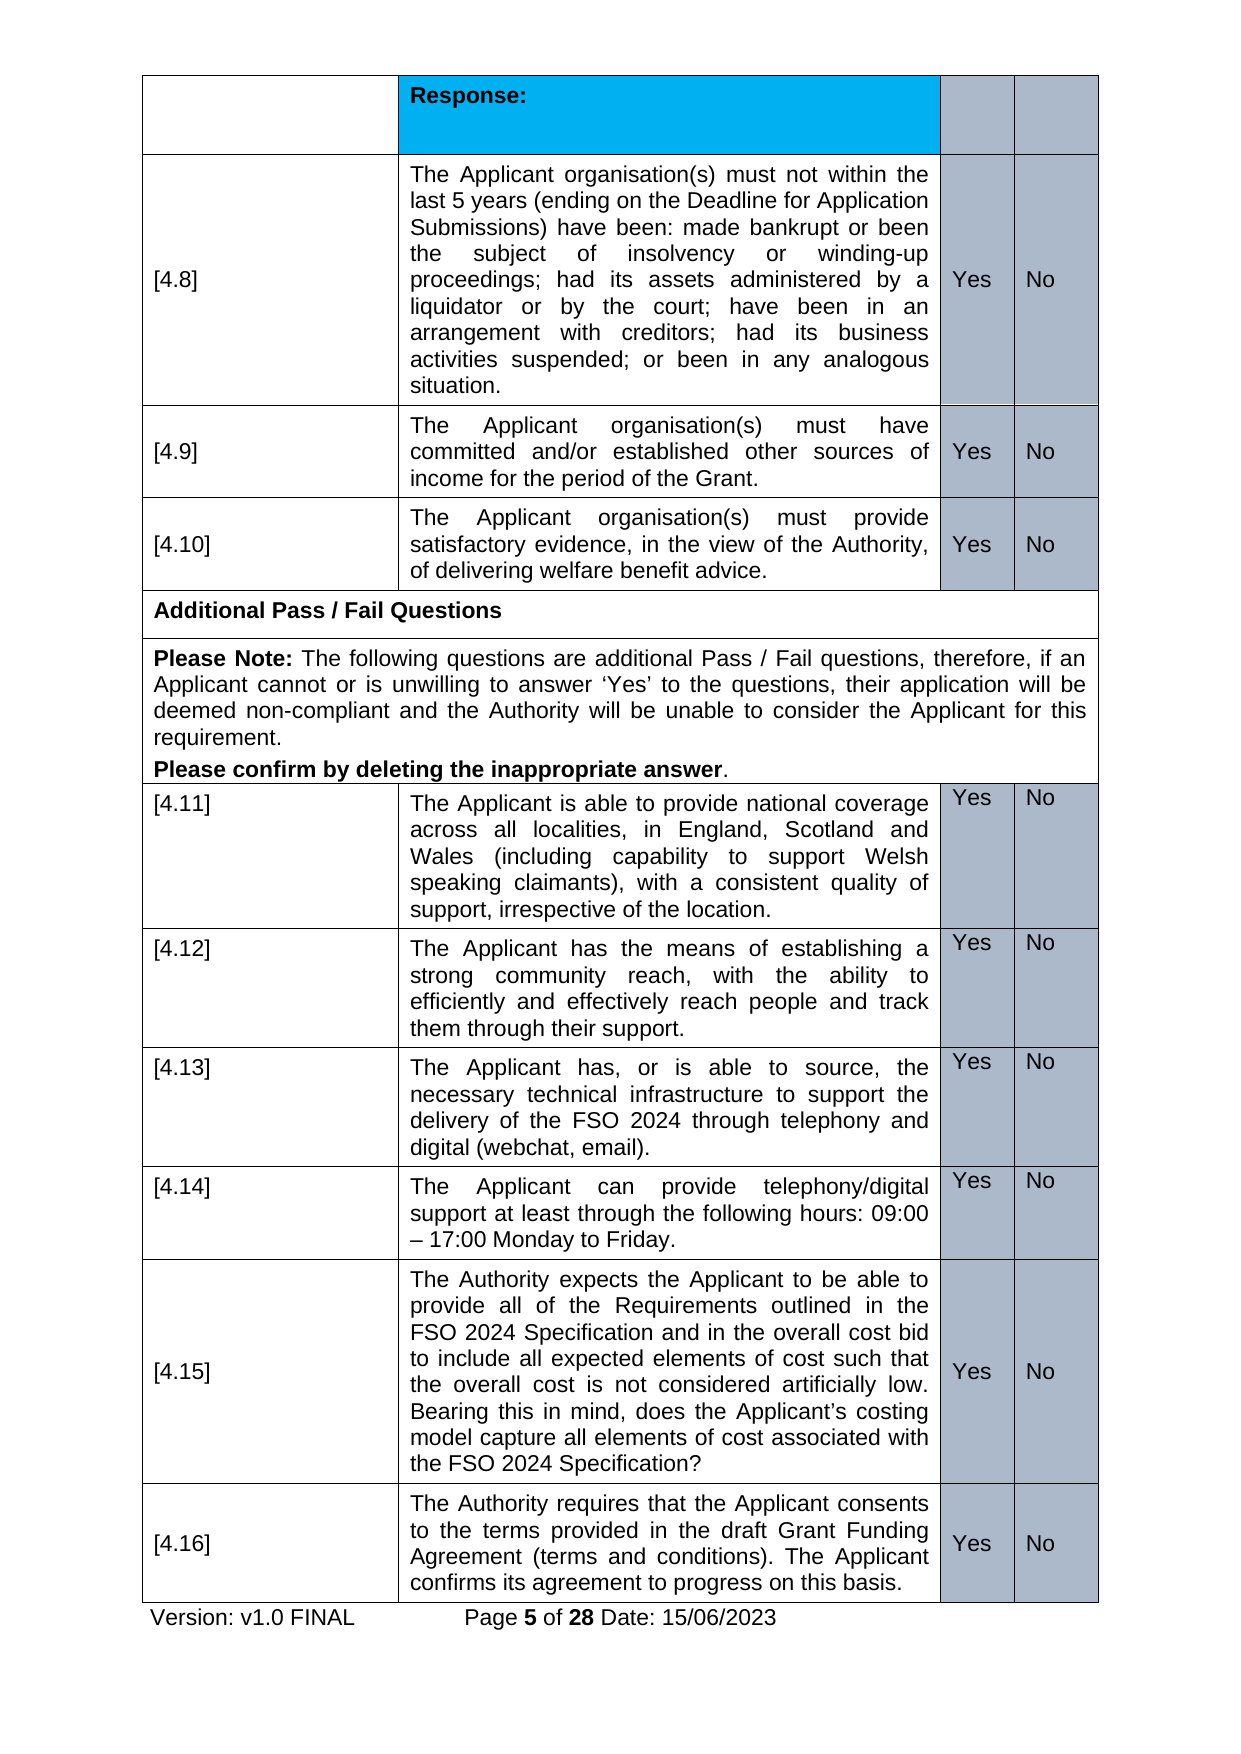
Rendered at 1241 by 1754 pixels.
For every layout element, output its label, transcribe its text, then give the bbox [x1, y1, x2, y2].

table_cell [4.14] [143, 1167, 398, 1259]
table_cell Yes [941, 1260, 1014, 1483]
table_cell No [1015, 155, 1098, 404]
table_cell No [1015, 1260, 1098, 1483]
table_cell The Applicant organisation(s) must have committed and/or established other sources of income for the period of the Grant. [399, 406, 940, 497]
table_cell No [1015, 784, 1098, 928]
table_cell No [1015, 1167, 1098, 1259]
table_cell [143, 76, 398, 154]
table_cell [4.8] [143, 155, 398, 404]
table_cell The Applicant organisation(s) must provide satisfactory evidence, in the view of the Authority, of delivering welfare benefit advice. [399, 498, 940, 590]
table_cell The Applicant is able to provide national coverage across all localities, in England, Scotland and Wales (including capability to support Welsh speaking claimants), with a consistent quality of support, irrespective of the location. [399, 784, 940, 928]
table_cell [4.12] [143, 929, 398, 1047]
table_cell Response: [399, 76, 940, 154]
table_cell Yes [941, 1048, 1014, 1166]
table_cell No [1015, 929, 1098, 1047]
table_cell Yes [941, 498, 1014, 590]
table_cell Yes [941, 155, 1014, 404]
table_cell The Applicant has, or is able to source, the necessary technical infrastructure to support the delivery of the FSO 2024 through telephony and digital (webchat, email). [399, 1048, 940, 1166]
table_cell No [1015, 498, 1098, 590]
table_cell No [1015, 406, 1098, 497]
table_cell The Authority expects the Applicant to be able to provide all of the Requirements outlined in the FSO 2024 Specification and in the overall cost bid to include all expected elements of cost such that the overall cost is not considered artificially low. Bearing this in mind, does the Applicant’s costing model capture all elements of cost associated with the FSO 2024 Specification? [399, 1260, 940, 1483]
table_cell Yes [941, 1484, 1014, 1602]
table_cell [4.16] [143, 1484, 398, 1602]
table_cell [1015, 76, 1098, 154]
table_cell Please Note: The following questions are additional Pass / Fail questions, therefore, if an Applicant cannot or is unwilling to answer ‘Yes’ to the questions, their application will be deemed non-compliant and the Authority will be unable to consider the Applicant for this requirement. Please confirm by deleting the inappropriate answer. [143, 639, 1098, 783]
table_cell Yes [941, 784, 1014, 928]
table_cell [4.9] [143, 406, 398, 497]
table_cell [4.15] [143, 1260, 398, 1483]
table_cell The Applicant can provide telephony/digital support at least through the following hours: 09:00 – 17:00 Monday to Friday. [399, 1167, 940, 1259]
table_cell The Applicant organisation(s) must not within the last 5 years (ending on the Deadline for Application Submissions) have been: made bankrupt or been the subject of insolvency or winding-up proceedings; had its assets administered by a liquidator or by the court; have been in an arrangement with creditors; had its business activities suspended; or been in any analogous situation. [399, 155, 940, 404]
table_cell [4.11] [143, 784, 398, 928]
table_cell Additional Pass / Fail Questions [143, 591, 1098, 637]
table_cell [4.10] [143, 498, 398, 590]
table_cell The Applicant has the means of establishing a strong community reach, with the ability to efficiently and effectively reach people and track them through their support. [399, 929, 940, 1047]
table_cell Yes [941, 406, 1014, 497]
table_cell Yes [941, 929, 1014, 1047]
table_cell Yes [941, 1167, 1014, 1259]
table_cell No [1015, 1048, 1098, 1166]
table_cell The Authority requires that the Applicant consents to the terms provided in the draft Grant Funding Agreement (terms and conditions). The Applicant confirms its agreement to progress on this basis. [399, 1484, 940, 1602]
table_cell [4.13] [143, 1048, 398, 1166]
table_cell No [1015, 1484, 1098, 1602]
table_cell [941, 76, 1014, 154]
